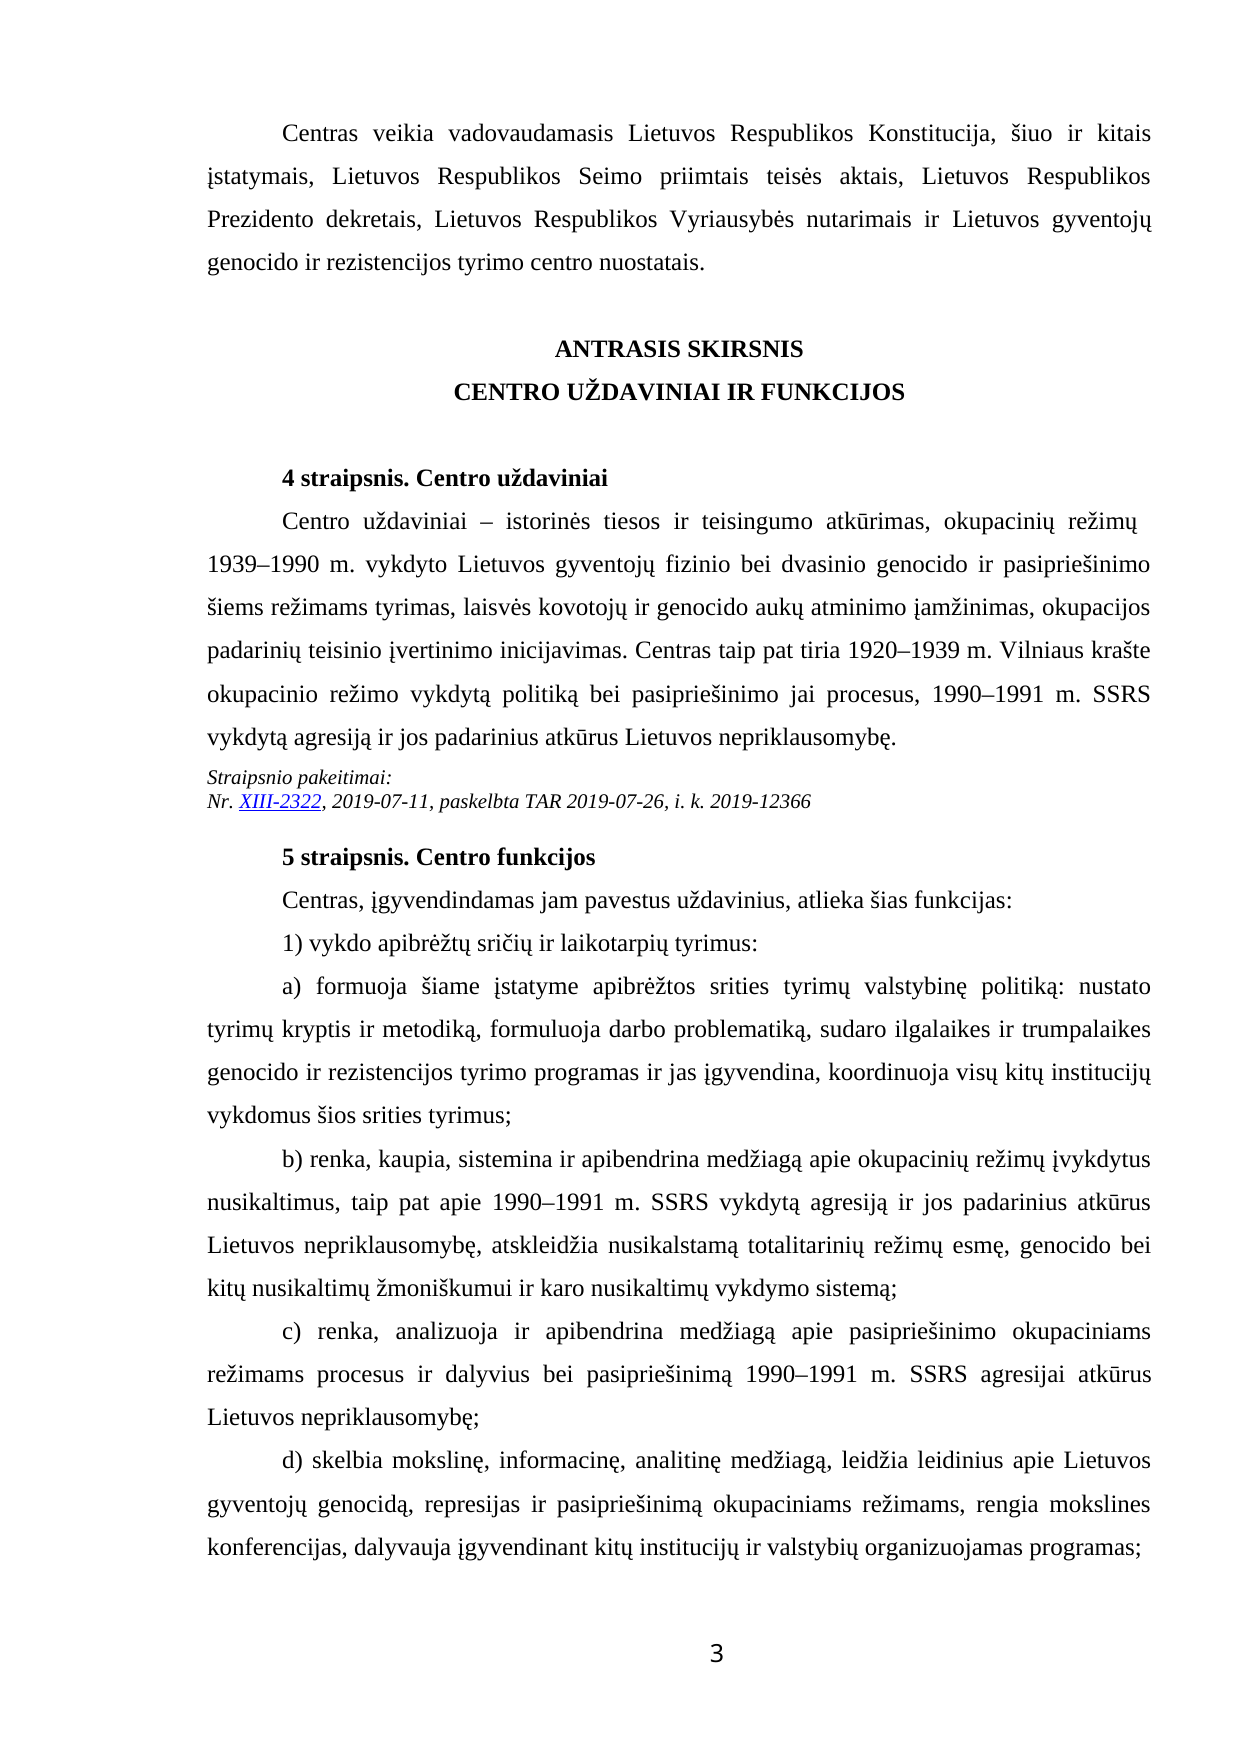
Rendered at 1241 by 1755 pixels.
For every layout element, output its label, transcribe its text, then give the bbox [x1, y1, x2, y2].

text Centro uždaviniai – istorinės tiesos ir teisingumo atkūrimas, okupacinių režimų 1939–1990 m. vykdyto Lietuvos gyventojų fizinio bei dvasinio genocido ir pasipriešinimo šiems režimams tyrimas, laisvės kovotojų ir genocido aukų atminimo įamžinimas, okupacijos padarinių teisinio įvertinimo inicijavimas. Centras taip pat tiria 1920–1939 m. Vilniaus krašte okupacinio režimo vykdytą politiką bei pasipriešinimo jai procesus, 1990–1991 m. SSRS vykdytą agresiją ir jos padarinius atkūrus Lietuvos nepriklausomybę. [207, 506, 1152, 751]
text a) formuoja šiame įstatyme apibrėžtos srities tyrimų valstybinę politiką: nustato tyrimų kryptis ir metodiką, formuluoja darbo problematiką, sudaro ilgalaikes ir trumpalaikes genocido ir rezistencijos tyrimo programas ir jas įgyvendina, koordinuoja visų kitų institucijų vykdomus šios srities tyrimus; [207, 971, 1152, 1129]
text Nr. XIII-2322, 2019-07-11, paskelbta TAR 2019-07-26, i. k. 2019-12366 [207, 789, 1152, 813]
text ANTRASIS SKIRSNIS [207, 334, 1152, 362]
text 4 straipsnis. Centro uždaviniai [207, 463, 1152, 492]
text d) skelbia mokslinę, informacinę, analitinę medžiagą, leidžia leidinius apie Lietuvos gyventojų genocidą, represijas ir pasipriešinimą okupaciniams režimams, rengia mokslines konferencijas, dalyvauja įgyvendinant kitų institucijų ir valstybių organizuojamas programas; [207, 1446, 1152, 1561]
text 1) vykdo apibrėžtų sričių ir laikotarpių tyrimus: [207, 928, 1152, 957]
text b) renka, kaupia, sistemina ir apibendrina medžiagą apie okupacinių režimų įvykdytus nusikaltimus, taip pat apie 1990–1991 m. SSRS vykdytą agresiją ir jos padarinius atkūrus Lietuvos nepriklausomybę, atskleidžia nusikalstamą totalitarinių režimų esmę, genocido bei kitų nusikaltimų žmoniškumui ir karo nusikaltimų vykdymo sistemą; [207, 1144, 1152, 1302]
text Centras, įgyvendindamas jam pavestus uždavinius, atlieka šias funkcijas: [207, 885, 1152, 914]
text CENTRO UŽDAVINIAI IR FUNKCIJOS [207, 377, 1152, 406]
text Centras veikia vadovaudamasis Lietuvos Respublikos Konstitucija, šiuo ir kitais įstatymais, Lietuvos Respublikos Seimo priimtais teisės aktais, Lietuvos Respublikos Prezidento dekretais, Lietuvos Respublikos Vyriausybės nutarimais ir Lietuvos gyventojų genocido ir rezistencijos tyrimo centro nuostatais. [207, 118, 1152, 276]
text 5 straipsnis. Centro funkcijos [207, 842, 1152, 871]
text Straipsnio pakeitimai: [207, 765, 1152, 789]
text c) renka, analizuoja ir apibendrina medžiagą apie pasipriešinimo okupaciniams režimams procesus ir dalyvius bei pasipriešinimą 1990–1991 m. SSRS agresijai atkūrus Lietuvos nepriklausomybę; [207, 1316, 1152, 1431]
